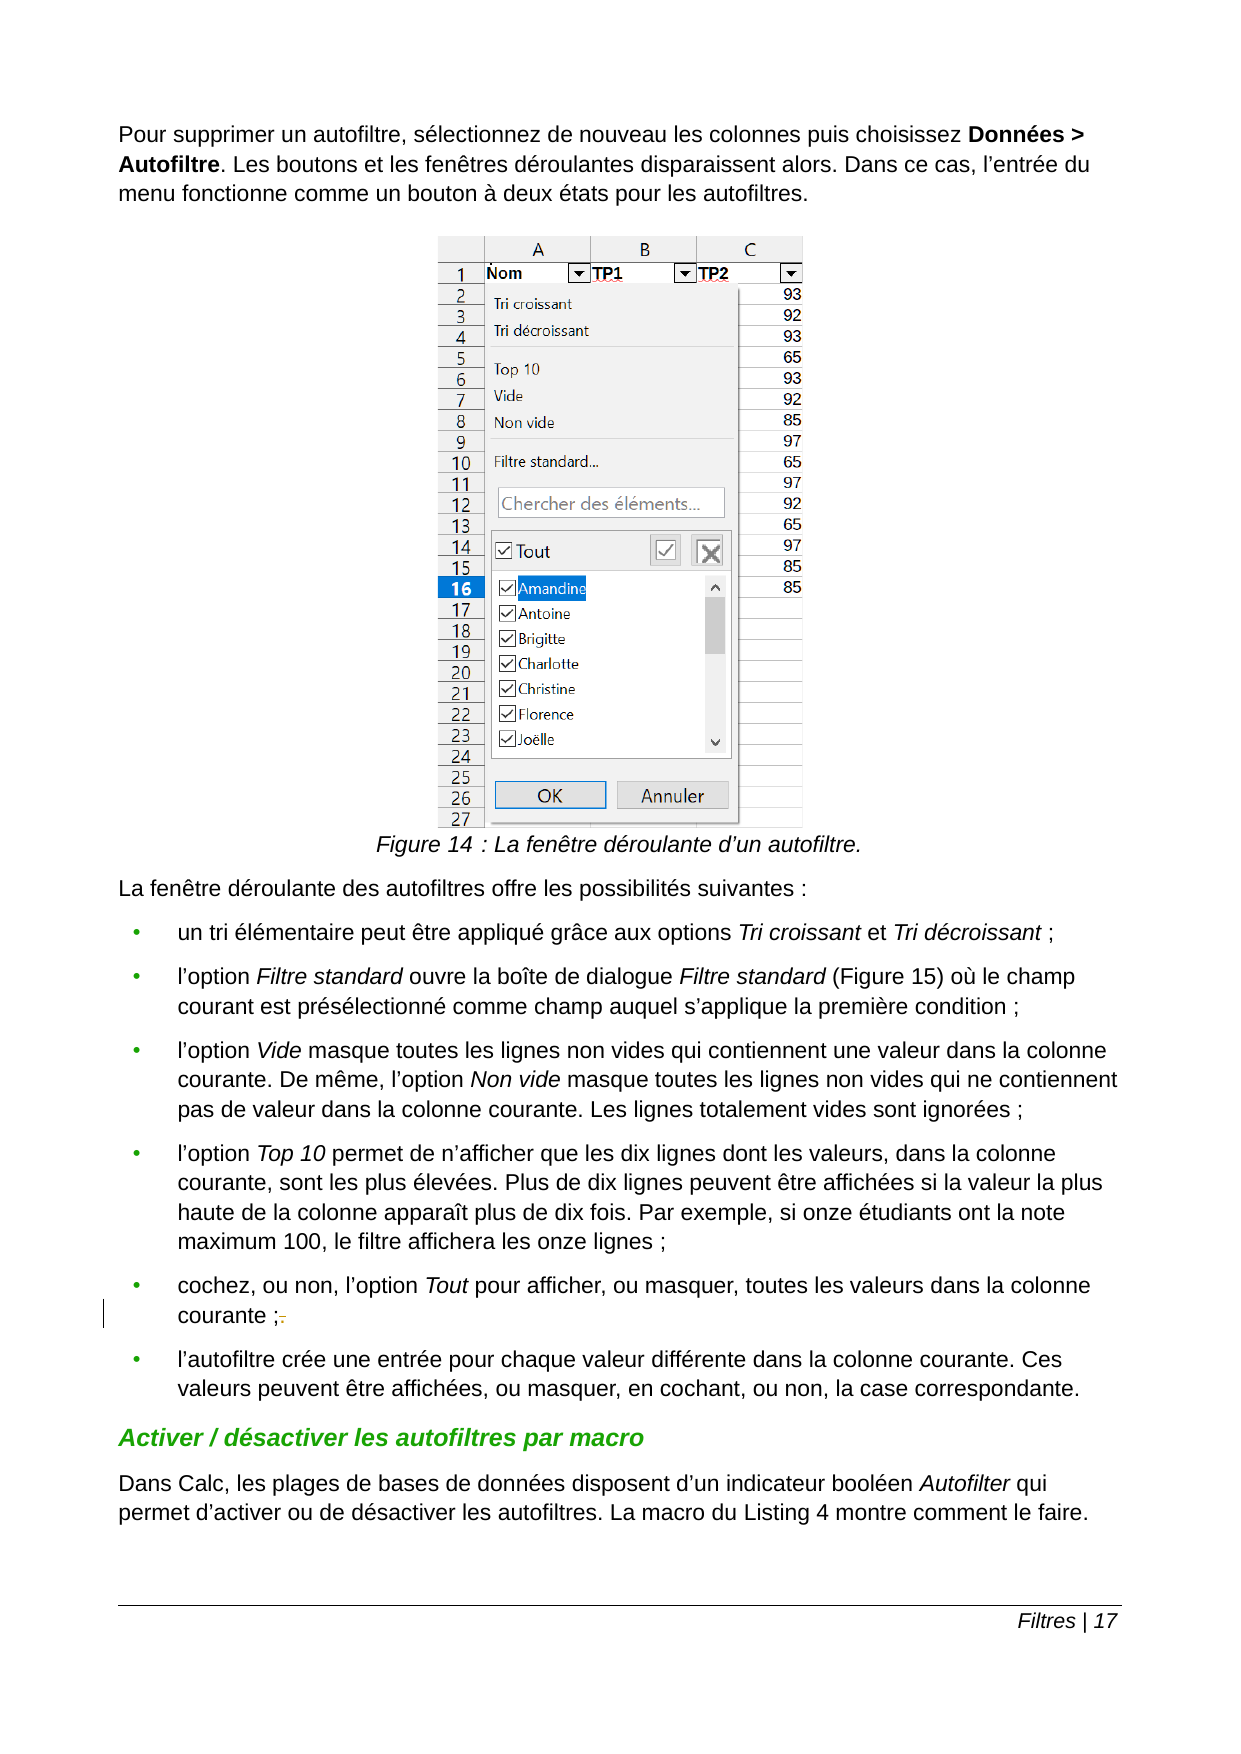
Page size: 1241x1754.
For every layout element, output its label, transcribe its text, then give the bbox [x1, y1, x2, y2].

list l’option Top 10 permet de n’afficher que les dix lignes dont les valeurs, dans la colonne courante, sont les plus élevées. Plus de dix lignes peuvent être affichées si la valeur la plus haute de la colonne apparaît plus de dix fois. Par exemple, si onze étudiants ont la note maximum 100, le filtre affichera les onze lignes ; [133, 1137, 1122, 1254]
text Pour supprimer un autofiltre, sélectionnez de nouveau les colonnes puis choisissez Données > Autofiltre. Les boutons et les fenêtres déroulantes disparaissent alors. Dans ce cas, l’entrée du menu fonctionne comme un bouton à deux états pour les autofiltres. [118, 118, 1122, 207]
subtitle Activer / désactiver les autofiltres par macro [118, 1422, 1122, 1452]
list l’option Vide masque toutes les lignes non vides qui contiennent une valeur dans la colonne courante. De même, l’option Non vide masque toutes les lignes non vides qui ne contiennent pas de valeur dans la colonne courante. Les lignes totalement vides sont ignorées ; [133, 1034, 1122, 1122]
list un tri élémentaire peut être appliqué grâce aux options Tri croissant et Tri décroissant ; [133, 916, 1122, 946]
list l’option Filtre standard ouvre la boîte de dialogue Filtre standard (Figure 15) où le champ courant est présélectionné comme champ auquel s’applique la première condition ; [133, 960, 1122, 1019]
list l’autofiltre crée une entrée pour chaque valeur différente dans la colonne courante. Ces valeurs peuvent être affichées, ou masquer, en cochant, ou non, la case correspondante. [133, 1343, 1122, 1402]
text La fenêtre déroulante des autofiltres offre les possibilités suivantes : [118, 872, 1122, 901]
list cochez, ou non, l’option Tout pour afficher, ou masquer, toutes les valeurs dans la colonne courante ; [133, 1269, 1122, 1328]
picture [437, 236, 803, 828]
text Figure 14 : La fenêtre déroulante d’un autofiltre. [118, 828, 1122, 857]
text Dans Calc, les plages de bases de données disposent d’un indicateur booléen Autofilter qui permet d’activer ou de désactiver les autofiltres. La macro du Listing 4 montre comment le faire. [118, 1466, 1122, 1525]
